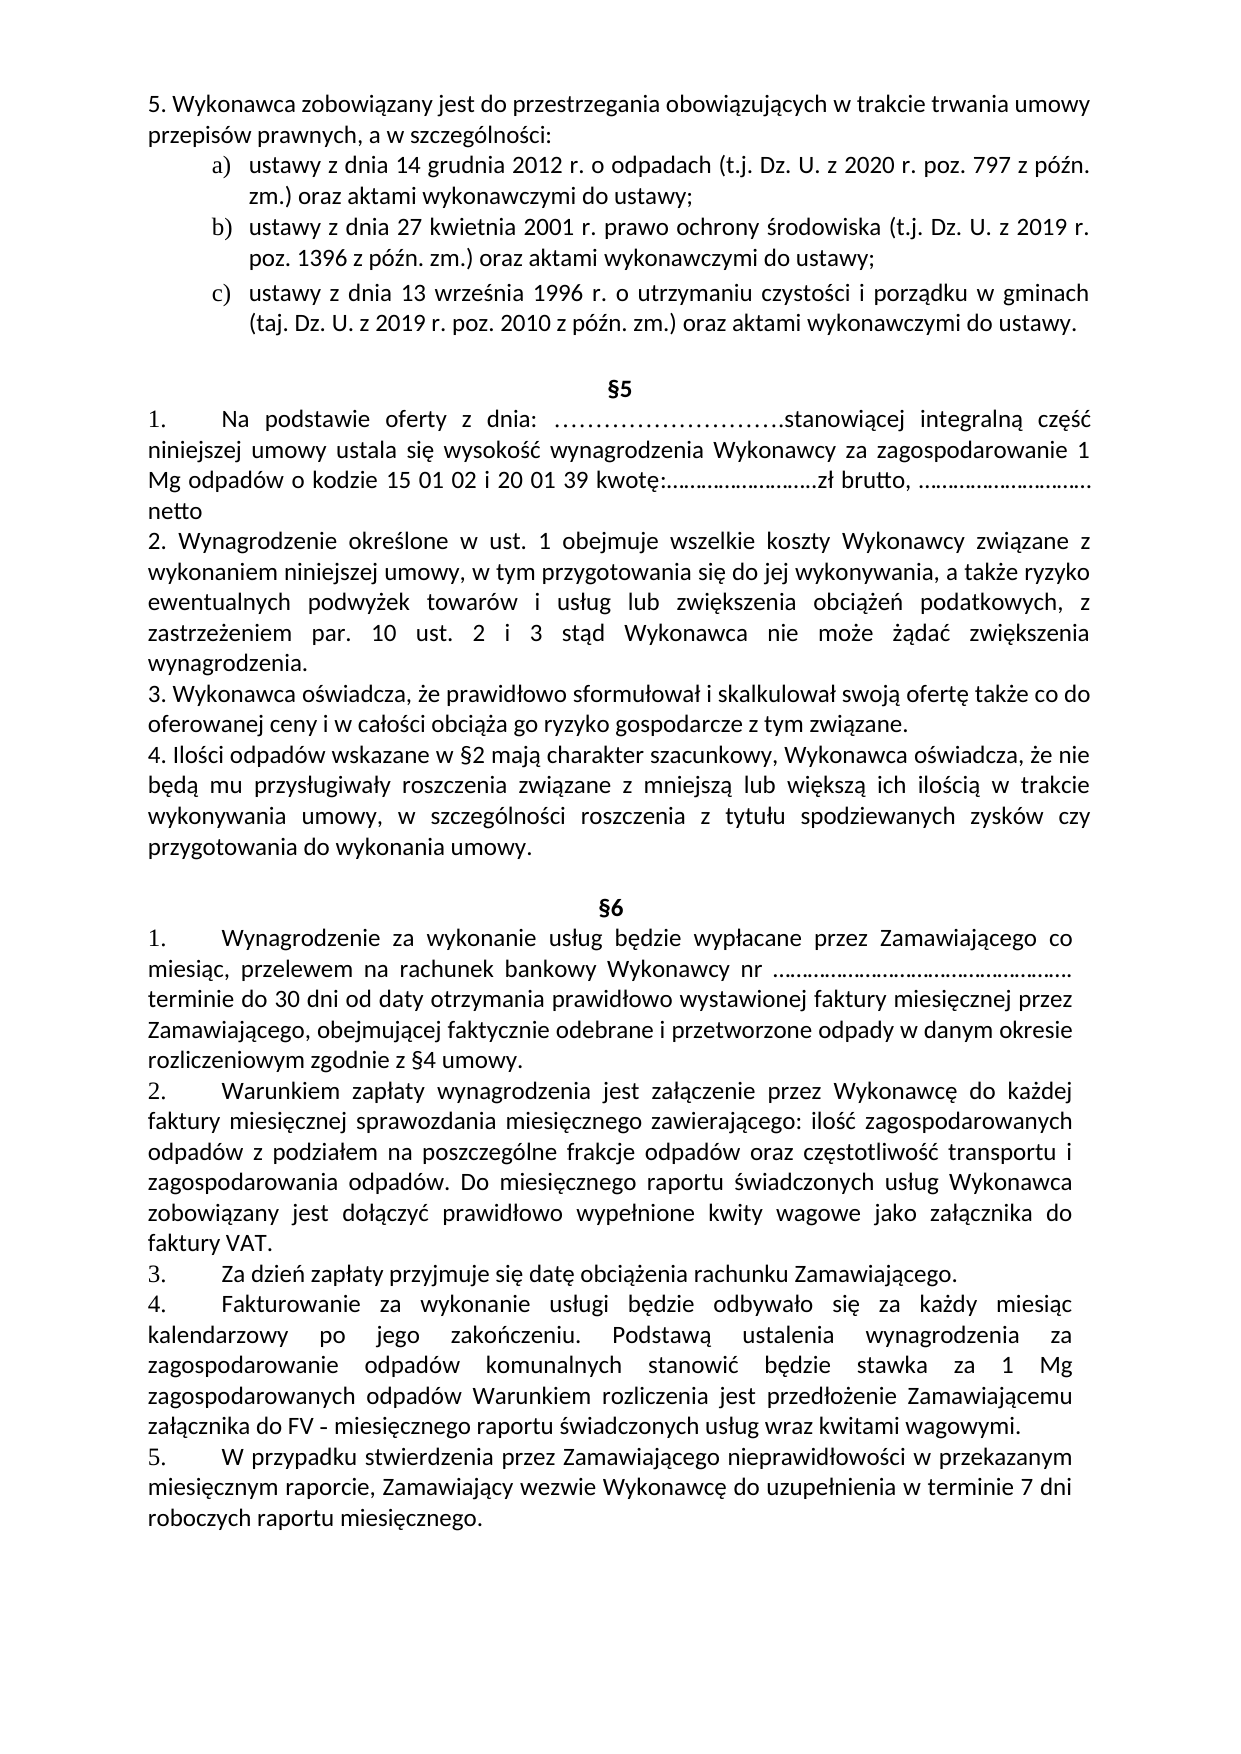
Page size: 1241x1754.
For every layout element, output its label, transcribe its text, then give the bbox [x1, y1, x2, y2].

text 4. Ilości odpadów wskazane w §2 mają charakter szacunkowy, Wykonawca oświadcza, że nie będą mu przysługiwały roszczenia związane z mniejszą lub większą ich ilością w trakcie wykonywania umowy, w szczególności roszczenia z tytułu spodziewanych zysków czy przygotowania do wykonania umowy. [148, 739, 1092, 861]
list ustawy z dnia 14 grudnia 2012 r. o odpadach (t.j. Dz. U. z 2020 r. poz. 797 z późn. zm.) oraz aktami wykonawczymi do ustawy; [212, 150, 1092, 211]
text 2. Wynagrodzenie określone w ust. 1 obejmuje wszelkie koszty Wykonawcy związane z wykonaniem niniejszej umowy, w tym przygotowania się do jej wykonywania, a także ryzyko ewentualnych podwyżek towarów i usług lub zwiększenia obciążeń podatkowych, z zastrzeżeniem par. 10 ust. 2 i 3 stąd Wykonawca nie może żądać zwiększenia wynagrodzenia. [148, 525, 1092, 678]
list ustawy z dnia 13 września 1996 r. o utrzymaniu czystości i porządku w gminach (taj. Dz. U. z 2019 r. poz. 2010 z późn. zm.) oraz aktami wykonawczymi do ustawy. [212, 277, 1092, 338]
list Wynagrodzenie za wykonanie usług będzie wypłacane przez Zamawiającego co miesiąc, przelewem na rachunek bankowy Wykonawcy nr ……………………………………………. terminie do 30 dni od daty otrzymania prawidłowo wystawionej faktury miesięcznej przez Zamawiającego, obejmującej faktycznie odebrane i przetworzone odpady w danym okresie rozliczeniowym zgodnie z §4 umowy. [148, 922, 1074, 1075]
list Warunkiem zapłaty wynagrodzenia jest załączenie przez Wykonawcę do każdej faktury miesięcznej sprawozdania miesięcznego zawierającego: ilość zagospodarowanych odpadów z podziałem na poszczególne frakcje odpadów oraz częstotliwość transportu i zagospodarowania odpadów. Do miesięcznego raportu świadczonych usług Wykonawca zobowiązany jest dołączyć prawidłowo wypełnione kwity wagowe jako załącznika do faktury VAT. [148, 1075, 1074, 1258]
list Na podstawie oferty z dnia: ……………………….stanowiącej integralną część niniejszej umowy ustala się wysokość wynagrodzenia Wykonawcy za zagospodarowanie 1 Mg odpadów o kodzie 15 01 02 i 20 01 39 kwotę:……………………..zł brutto, ………………………… netto [148, 403, 1091, 525]
text §5 [148, 373, 1091, 403]
text 3. Wykonawca oświadcza, że prawidłowo sformułował i skalkulował swoją ofertę także co do oferowanej ceny i w całości obciąża go ryzyko gospodarcze z tym związane. [148, 678, 1092, 739]
list 5. Wykonawca zobowiązany jest do przestrzegania obowiązujących w trakcie trwania umowy przepisów prawnych, a w szczególności: [148, 89, 1092, 150]
list ustawy z dnia 27 kwietnia 2001 r. prawo ochrony środowiska (t.j. Dz. U. z 2019 r. poz. 1396 z późn. zm.) oraz aktami wykonawczymi do ustawy; [212, 211, 1092, 272]
list Fakturowanie za wykonanie usługi będzie odbywało się za każdy miesiąc kalendarzowy po jego zakończeniu. Podstawą ustalenia wynagrodzenia za zagospodarowanie odpadów komunalnych stanowić będzie stawka za 1 Mg zagospodarowanych odpadów Warunkiem rozliczenia jest przedłożenie Zamawiającemu załącznika do FV - miesięcznego raportu świadczonych usług wraz kwitami wagowymi. [148, 1288, 1074, 1441]
list Za dzień zapłaty przyjmuje się datę obciążenia rachunku Zamawiającego. [148, 1258, 1074, 1288]
text §6 [148, 892, 1074, 922]
list W przypadku stwierdzenia przez Zamawiającego nieprawidłowości w przekazanym miesięcznym raporcie, Zamawiający wezwie Wykonawcę do uzupełnienia w terminie 7 dni roboczych raportu miesięcznego. [148, 1441, 1074, 1533]
